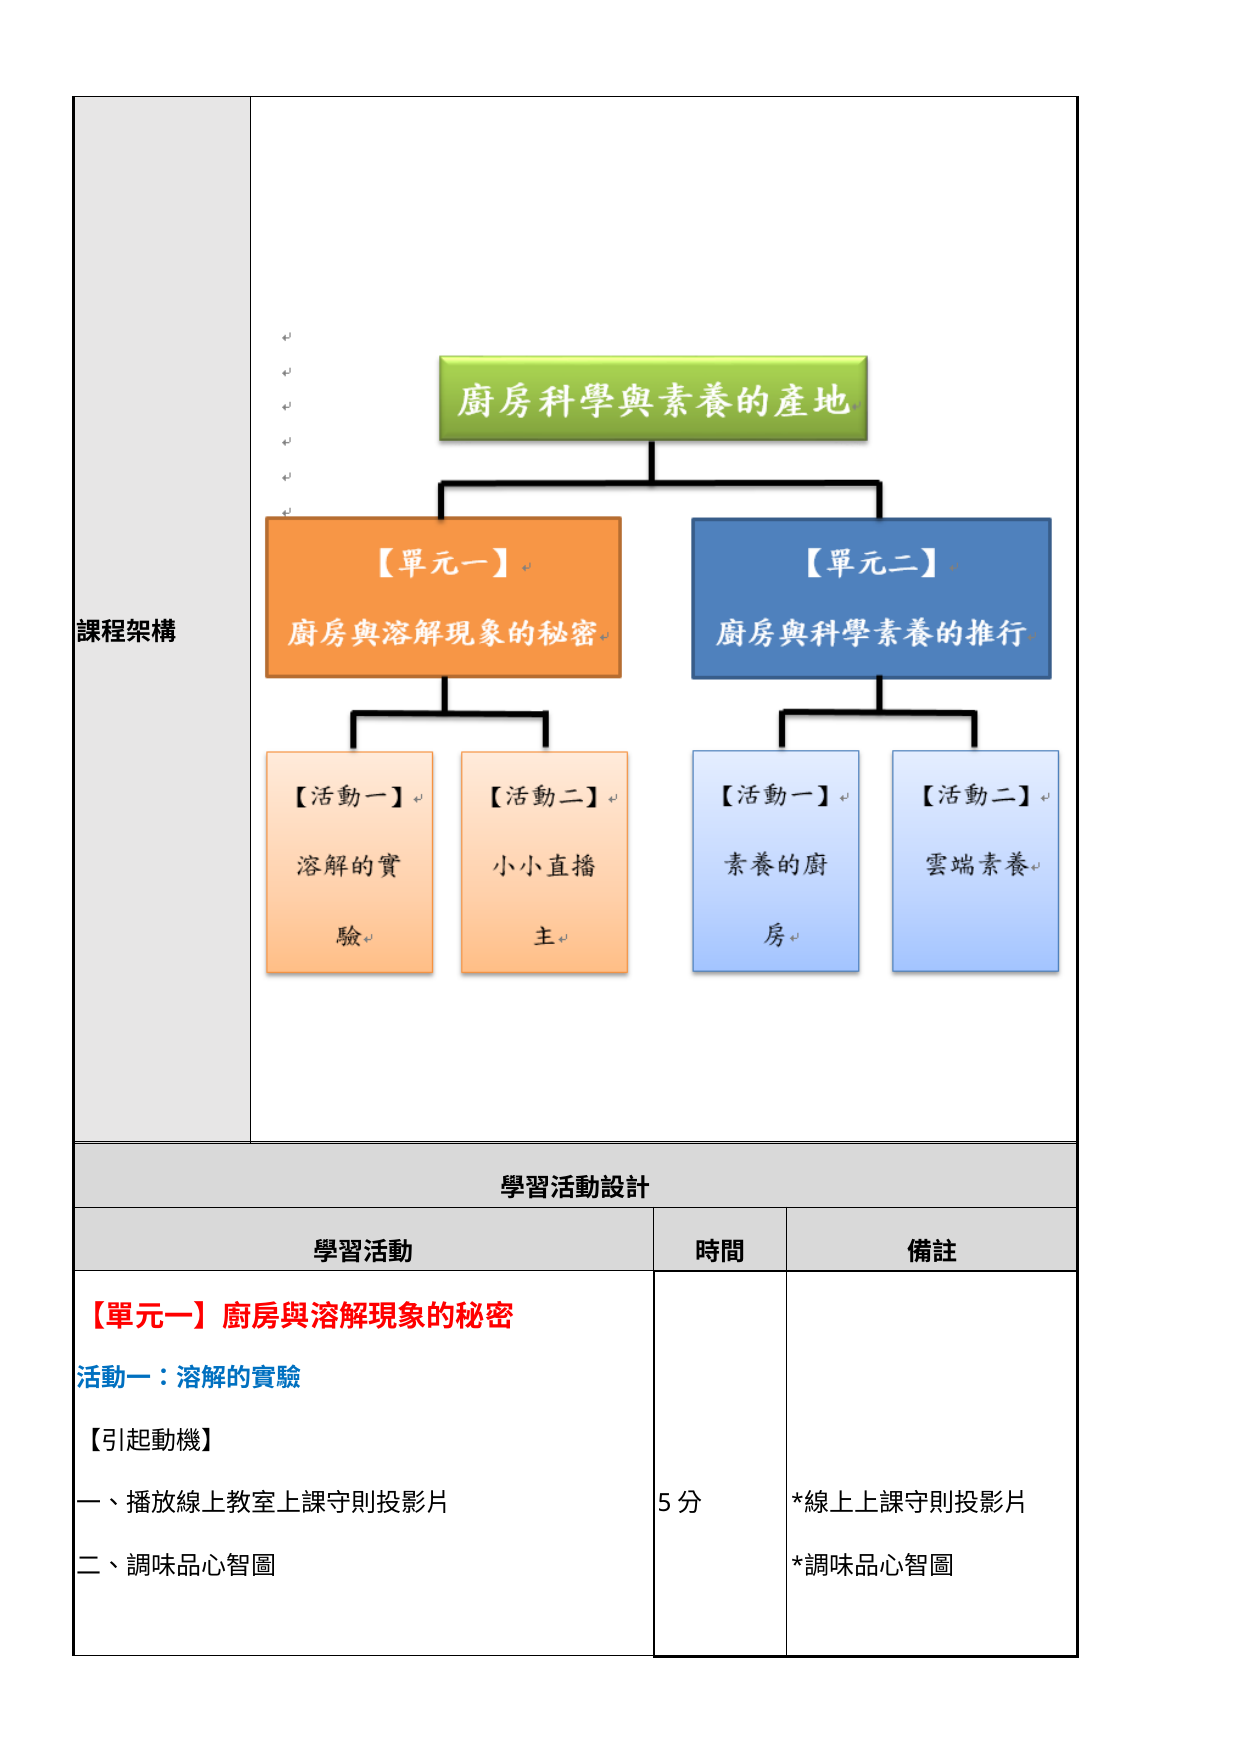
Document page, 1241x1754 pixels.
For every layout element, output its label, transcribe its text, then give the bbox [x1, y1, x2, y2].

table_cell 學習活動 [75, 1208, 653, 1270]
table_cell 備註 [787, 1208, 1076, 1270]
table_cell 課程架構 [75, 97, 250, 1141]
table_cell 5分 [655, 1272, 786, 1655]
table_cell *線上上課守則投影片 *調味品心智圖 [787, 1272, 1076, 1655]
table_cell 學習活動設計 [75, 1144, 1076, 1207]
table_cell [251, 97, 1076, 1141]
table_cell 【單元一】廚房與溶解現象的秘密 活動一：溶解的實驗 【引起動機】 一、播放線上教室上課守則投影片 二、調味品心智圖 【發展活動】 一、教師帶領學生觀看實驗器材及調味料的照片 攪拌棒 燒杯 廚房的調味品 (以上照片來自網路) 二、在自家廚房找到實驗器材 (一)我會聯想：利用下表聯想替代性的實驗器材 實驗器材轉換表 (二)線上開箱老師家的廚房，幫老師找一找 1、老師將直播鏡頭帶往廚房，請小朋友幫忙老師找出廚房的實驗器材。 2、哪些廚房的東西可以替代攪拌棒? 3、哪些廚房的東西可以替代燒杯? 4、哪些廚房的調味品可以使用? 5、小朋友幫老師完成實驗器材轉換表 (三)老師示範實驗步驟 1、在「玻璃保鮮盒｣裡面裝上自來水，大概半分滿。 2、將1號「調味品｣放入水中，再用「筷子｣，充分攪拌。 3、將玻璃保鮮盒拿高至眼睛平視處，仔細觀察是否有顆粒在水中(觀察調味品是否溶解)。 4、填寫調味品九宮格(九宮格思考法也稱曼陀羅思考法)，將觀察到溶解現象，將是否可溶解填入( )中。 【綜合活動】 一、學生找尋自家廚房可用的實驗器材 二、學生完成自家廚房的「實驗器材轉換表｣ 三、學生完成「調味品九宮格｣，利用課後時間在家裡做實驗，完成此表格。 四、下次上課小朋友變成直播主線上教同學做實驗 活動二：小小直播主 【引起動機】 一、播放線上教室上課守則投影片 二、小朋友發表自己上周在家裡找的廚房實驗器材，整理如下： 【發展活動】 一、老師講解發表順序及評分方式 (一)發表順序：按照班級座號(本班剛好是前面三個號碼的學生較會發表，可以讓其他學生學習模仿) (二)評分方式： 二、小小直播主線上發表會 (一)老師成為主持人，讓學生依座號發表。 (二)學生發表完畢給予評價，多讚美鼓勵其表現良好的部分。 (三)家中器材無法配合現場開鏡頭直播者，可給予其他方式替代或加分。(如拍成影片傳給老師讓老師幫忙播) (四)兼顧照顧數位學習落差的學生，事先調查家中設備，讓學生借用並指導使用方式。 三、教師總結 對於今天學生的表現給予肯定及讚美 【單元二】廚房與科學素養的推行 活動一：素養的廚房 【引起動機】 一、播放上週學生發表的錄影檔 二、教師引言：小朋友都發表得很好，也知道如何觀察廚房中的溶解現象。除了廚房中的溶解現象，生活周遭，還有哪些是溶解現象呢? 【發展活動】 九宮格(曼陀羅)思考法指導 (一)畫出九宮格 (二)在九宮格中間填上主題-生活中的溶解現象，並把課本裡的例子填在空白格子處。 (三)在九宮格外圍格子處畫上箭頭，每個箭頭皆代表延伸聯想其他的例子。 (四)請學生發表延伸聯想到的例子為何?並請大家將同學發表的想法填在九宮格2.0裡。 學生完成自己的九宮格2.0 小朋友可將其他同學剛剛發表的例子填上去，也可以填自己想的。 剩下還沒發表的地方，讓小朋友自己想，自己寫上去。 給學生足夠時間完成，接著做第二次發表還沒發表的地方。 有少部分學生無法自行聯想，讓其練習「聽同學答案並寫上｣即可，每個孩子能力不一樣，不用強求並要多鼓勵。 學生寫字速度跟不上的，也可以用畫的，鼓勵學生用多元的方式表現。 三、老師示範如何將九宮格2.0傳到線上classroom (一)播放教師示範如何拍照上傳作業到classroom的影片。 (二)老師鏡頭前再講解示範一次。 【綜合活動】 一、學生將九宮格2.0的作業傳到線上classroom裡 二、學生過程會遇到很多問題，鼓勵其發問或找人幫忙，培養解決問題的能力。 活動二：素養在雲端(pagamo平台練習) 【引起動機】 播放學生第一單元學習的影片及照片。 教師同步講解，讓學生邊看影片、照片可回憶上課內容。 【發展活動】 教師講解pagamo登入程序。 這學期老師已讓學生進行pagamo的線上作業練習，學生平常就有登入pagamo的習慣。示範是要讓數位學習落差的學生多看幾次來熟悉介面。 進入pagamo遊戲式素養練習，完成練習可得老師獎勵。 (一)基礎題 本次練習指派學生的題目以本單元裡較基礎的問題做設計，讓程度落後的學生也能順利答題，得到成就感。 (二)挑戰題 挑戰題以學生錯題較多的問題當作題目，讓程度好的學生也有表現的機會，也搭一個鷹架讓普通學生能夠往上邁進。 基礎題：(基礎題型的練習) 挑戰題：(錯題排行榜，可打包變成挑戰題) 【綜合活動】 學生完成pagamo遊戲式素養練習。 完成後得到老師的線上獎勵。 [75, 1271, 653, 1655]
table_cell 時間 [654, 1208, 786, 1270]
